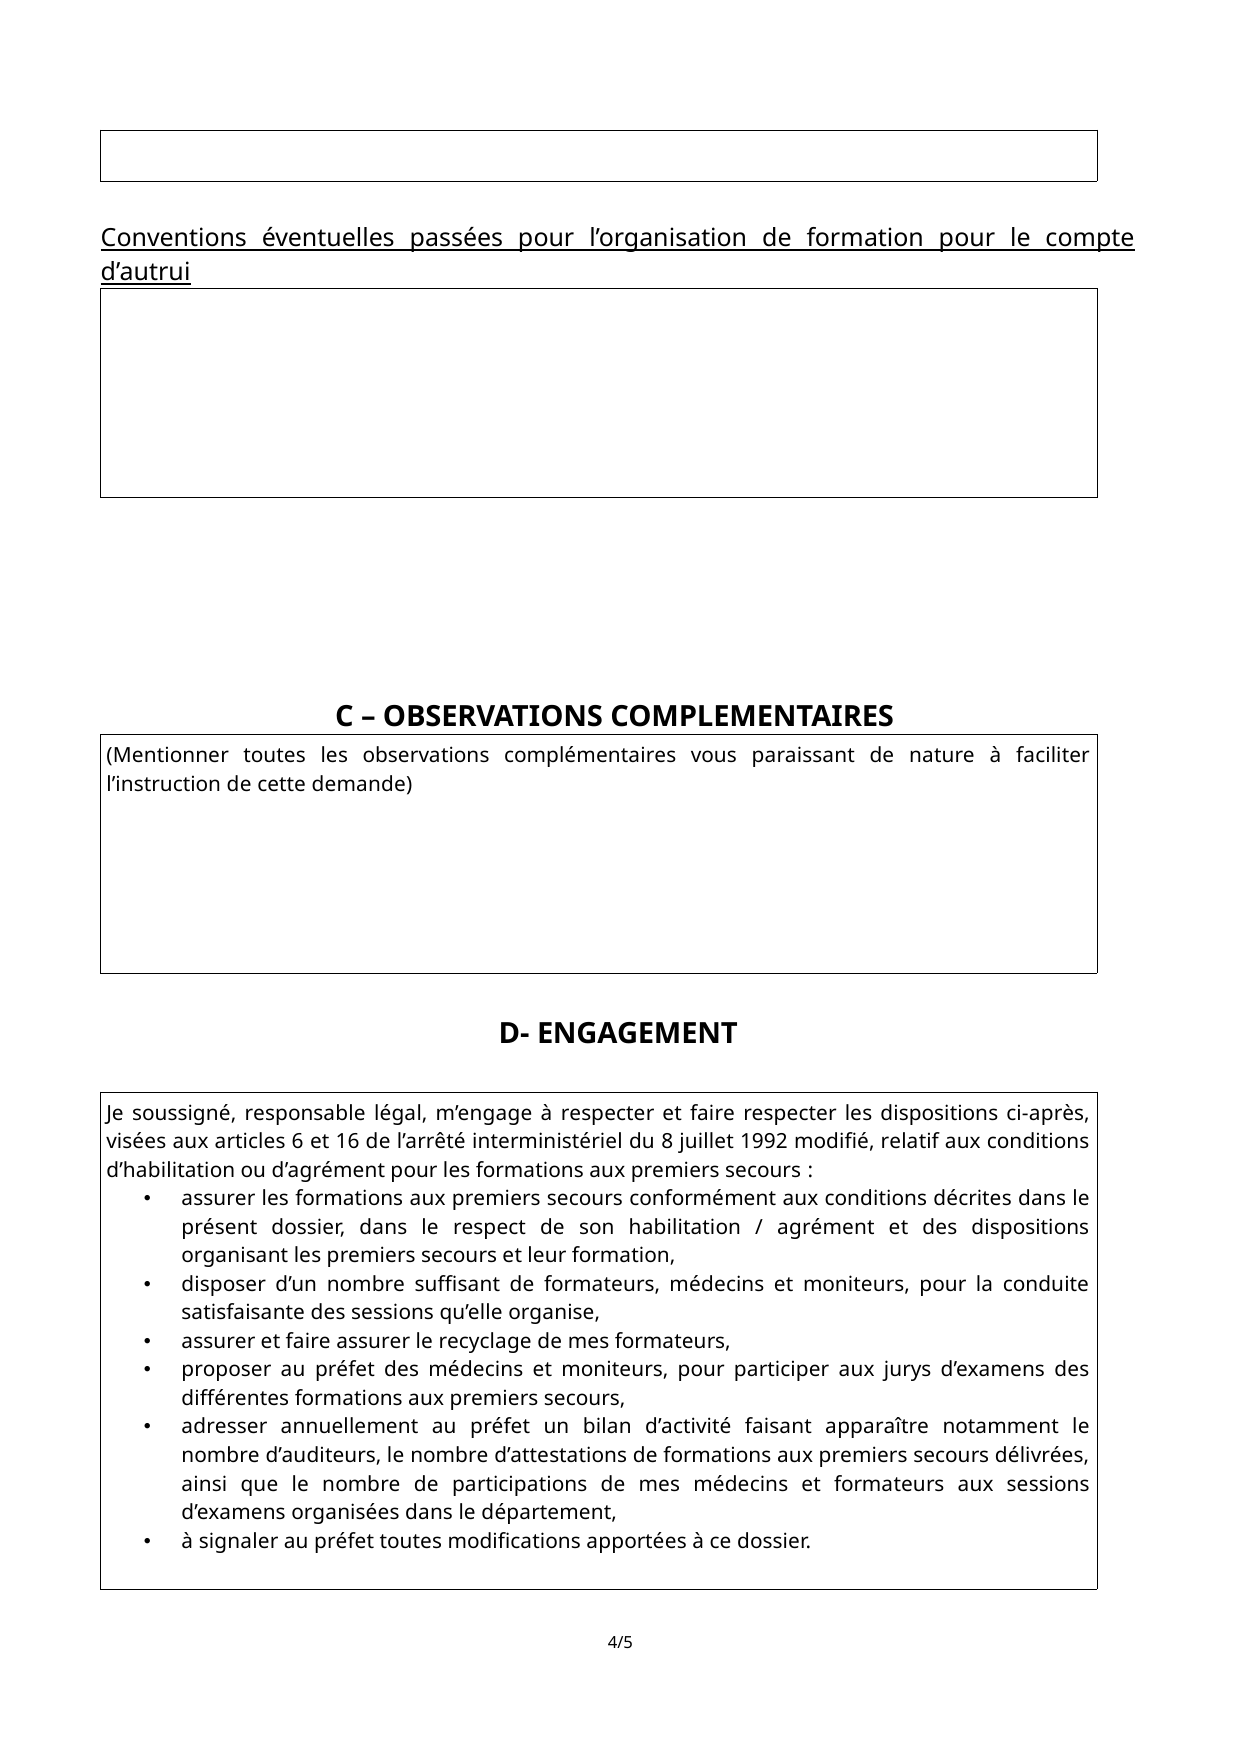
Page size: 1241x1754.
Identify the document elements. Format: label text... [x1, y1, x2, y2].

text D- ENGAGEMENT [100, 1013, 1136, 1052]
table_header [101, 289, 1097, 497]
text Conventions éventuelles passées pour l’organisation de formation pour le compte d’autrui [100, 220, 1136, 288]
table_header Je soussigné, responsable légal, m’engage à respecter et faire respecter les dispositions ci-après, visées aux articles 6 et 16 de l’arrêté interministériel du 8 juillet 1992 modifié, relatif aux conditions d’habilitation ou d’agrément pour les formations aux premiers secours : assurer les formations aux premiers secours conformément aux conditions décrites dans le présent dossier, dans le respect de son habilitation / agrément et des dispositions organisant les premiers secours et leur formation, disposer d’un nombre suffisant de formateurs, médecins et moniteurs, pour la conduite satisfaisante des sessions qu’elle organise, assurer et faire assurer le recyclage de mes formateurs, proposer au préfet des médecins et moniteurs, pour participer aux jurys d’examens des différentes formations aux premiers secours, adresser annuellement au préfet un bilan d’activité faisant apparaître notamment le nombre d’auditeurs, le nombre d’attestations de formations aux premiers secours délivrées, ainsi que le nombre de participations de mes médecins et formateurs aux sessions d’examens organisées dans le département, à signaler au préfet toutes modifications apportées à ce dossier. [101, 1093, 1097, 1588]
table_header (Mentionner toutes les observations complémentaires vous paraissant de nature à faciliter l’instruction de cette demande) [101, 735, 1097, 973]
table_header [101, 131, 1097, 181]
text C – OBSERVATIONS COMPLEMENTAIRES [100, 695, 1136, 734]
